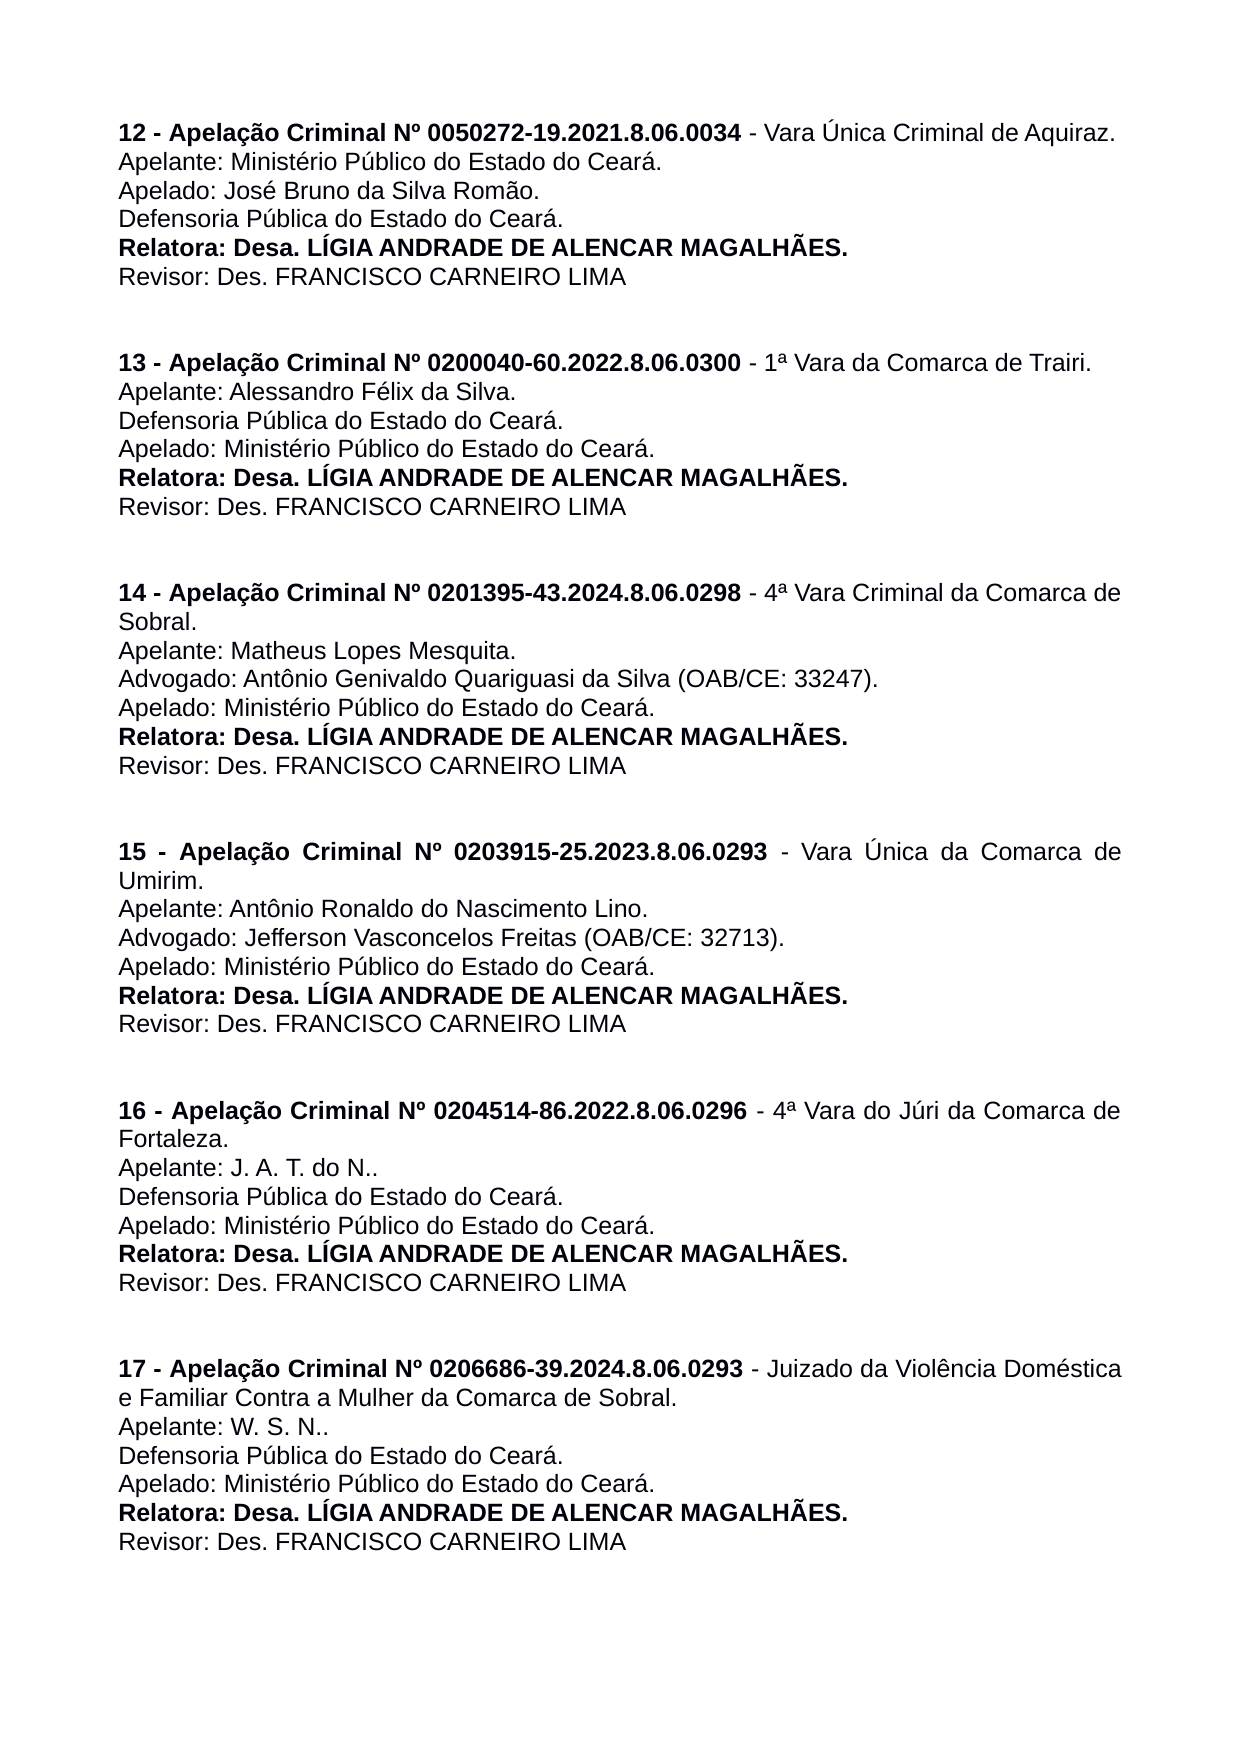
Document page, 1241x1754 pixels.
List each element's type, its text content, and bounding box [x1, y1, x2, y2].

text Apelado: Ministério Público do Estado do Ceará. [118, 952, 1122, 981]
text Apelado: José Bruno da Silva Romão. [118, 176, 1122, 204]
text 13 - Apelação Criminal Nº 0200040-60.2022.8.06.0300 - 1ª Vara da Comarca de Trairi. [118, 348, 1122, 377]
text Relatora: Desa. LÍGIA ANDRADE DE ALENCAR MAGALHÃES. [118, 722, 1122, 751]
text Apelado: Ministério Público do Estado do Ceará. [118, 434, 1122, 463]
text Defensoria Pública do Estado do Ceará. [118, 1441, 1122, 1469]
text Relatora: Desa. LÍGIA ANDRADE DE ALENCAR MAGALHÃES. [118, 1498, 1122, 1527]
text Apelante: Alessandro Félix da Silva. [118, 377, 1122, 406]
text Relatora: Desa. LÍGIA ANDRADE DE ALENCAR MAGALHÃES. [118, 233, 1122, 262]
text Relatora: Desa. LÍGIA ANDRADE DE ALENCAR MAGALHÃES. [118, 463, 1122, 492]
text Defensoria Pública do Estado do Ceará. [118, 406, 1122, 434]
text Revisor: Des. FRANCISCO CARNEIRO LIMA [118, 751, 1122, 779]
text Revisor: Des. FRANCISCO CARNEIRO LIMA [118, 262, 1122, 291]
text Advogado: Antônio Genivaldo Quariguasi da Silva (OAB/CE: 33247). [118, 664, 1122, 693]
text 17 - Apelação Criminal Nº 0206686-39.2024.8.06.0293 - Juizado da Violência Doméstica e Familiar Contra a Mulher da Comarca de Sobral. [118, 1354, 1122, 1412]
text Defensoria Pública do Estado do Ceará. [118, 204, 1122, 233]
text Defensoria Pública do Estado do Ceará. [118, 1182, 1122, 1211]
text Revisor: Des. FRANCISCO CARNEIRO LIMA [118, 492, 1122, 521]
text Apelante: J. A. T. do N.. [118, 1153, 1122, 1182]
text Apelado: Ministério Público do Estado do Ceará. [118, 1469, 1122, 1498]
text 12 - Apelação Criminal Nº 0050272-19.2021.8.06.0034 - Vara Única Criminal de Aquiraz. [118, 118, 1122, 147]
text Apelante: W. S. N.. [118, 1412, 1122, 1441]
text Apelante: Antônio Ronaldo do Nascimento Lino. [118, 894, 1122, 923]
text Relatora: Desa. LÍGIA ANDRADE DE ALENCAR MAGALHÃES. [118, 981, 1122, 1009]
text Apelante: Matheus Lopes Mesquita. [118, 636, 1122, 664]
text Revisor: Des. FRANCISCO CARNEIRO LIMA [118, 1527, 1122, 1556]
text 15 - Apelação Criminal Nº 0203915-25.2023.8.06.0293 - Vara Única da Comarca de Umirim. [118, 837, 1122, 894]
text Advogado: Jefferson Vasconcelos Freitas (OAB/CE: 32713). [118, 923, 1122, 952]
text Apelado: Ministério Público do Estado do Ceará. [118, 693, 1122, 722]
text Revisor: Des. FRANCISCO CARNEIRO LIMA [118, 1268, 1122, 1297]
text 14 - Apelação Criminal Nº 0201395-43.2024.8.06.0298 - 4ª Vara Criminal da Comarca de Sobral. [118, 578, 1122, 636]
text Apelado: Ministério Público do Estado do Ceará. [118, 1211, 1122, 1239]
text Revisor: Des. FRANCISCO CARNEIRO LIMA [118, 1009, 1122, 1038]
text Relatora: Desa. LÍGIA ANDRADE DE ALENCAR MAGALHÃES. [118, 1239, 1122, 1268]
text 16 - Apelação Criminal Nº 0204514-86.2022.8.06.0296 - 4ª Vara do Júri da Comarca de Fortaleza. [118, 1096, 1122, 1153]
text Apelante: Ministério Público do Estado do Ceará. [118, 147, 1122, 176]
